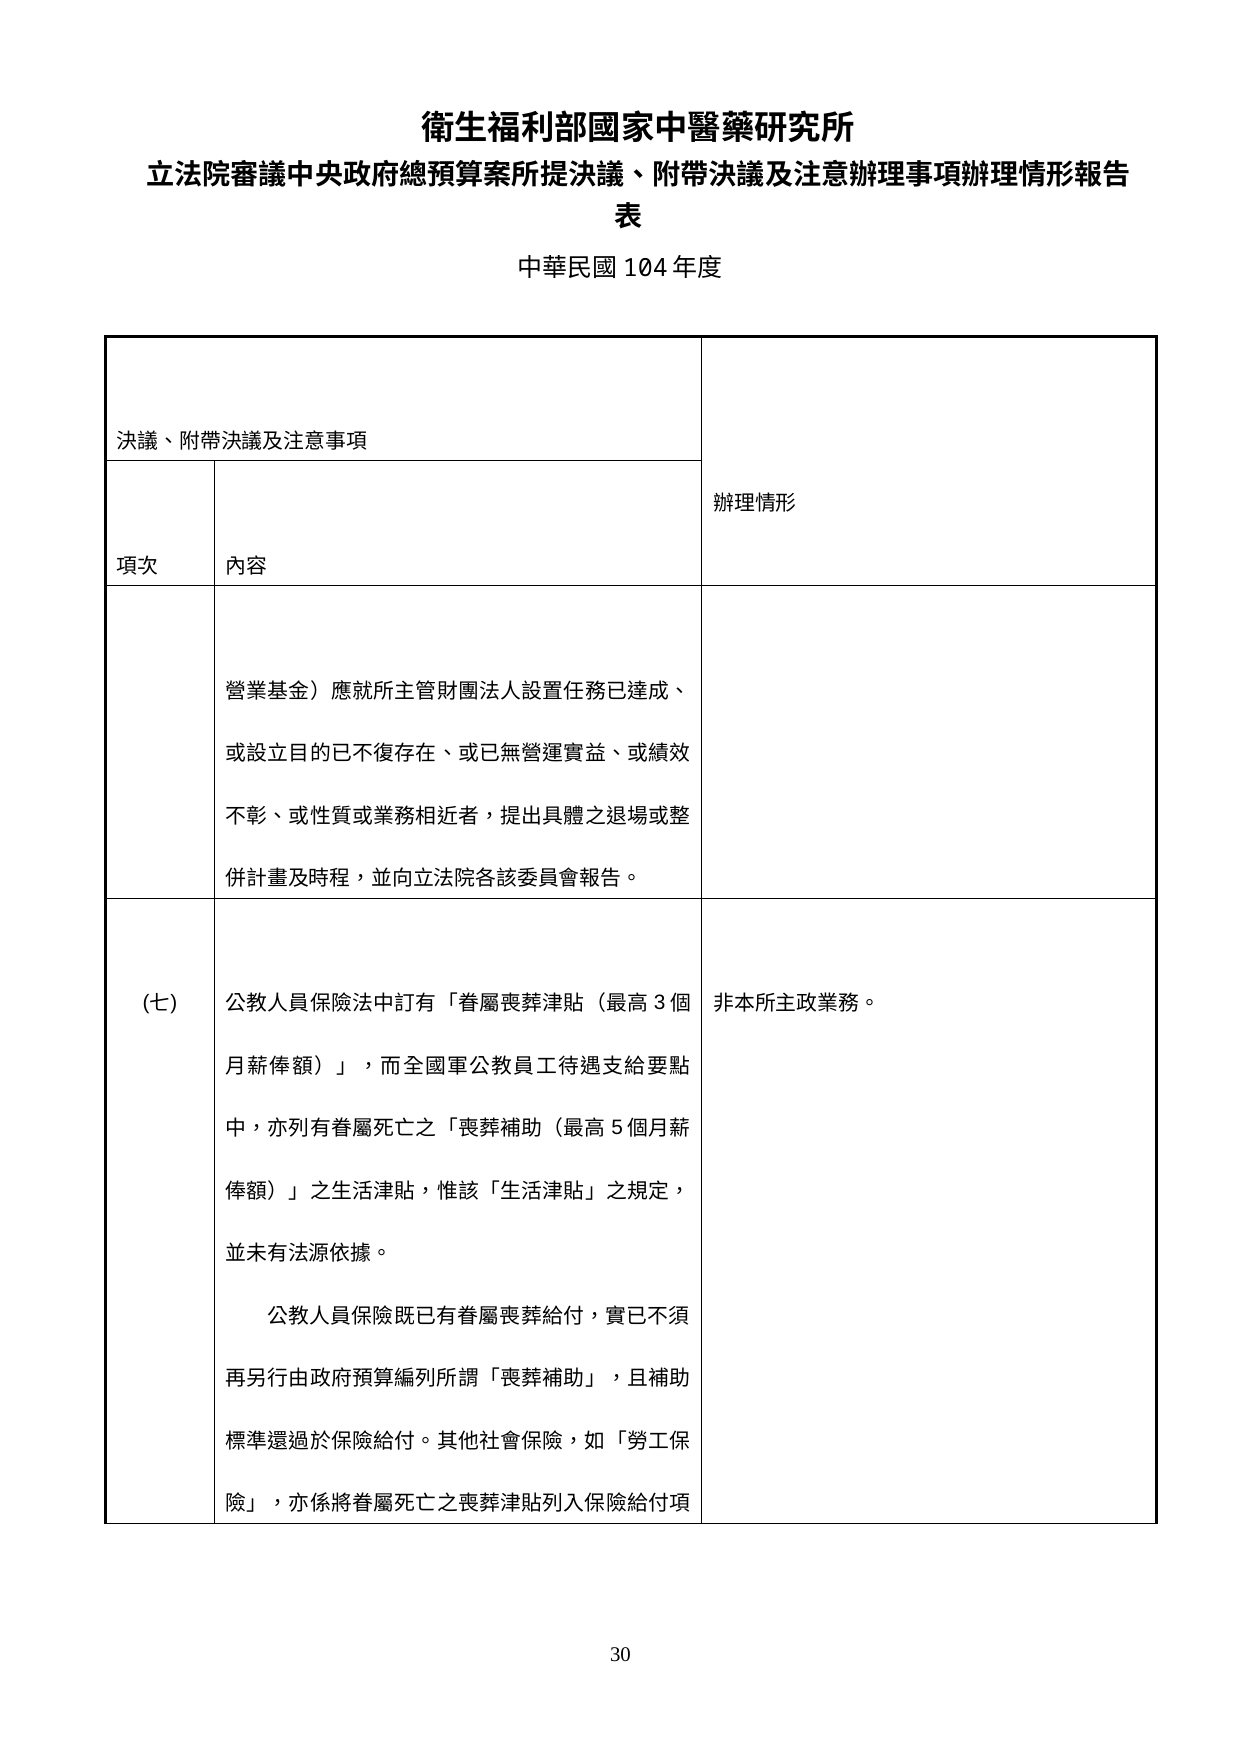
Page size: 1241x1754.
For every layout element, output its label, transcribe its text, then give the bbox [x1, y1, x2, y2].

table_header 辦理情形 [702, 338, 1155, 585]
table_cell 非本所主政業務。 [702, 899, 1155, 1522]
table_cell 營業基金）應就所主管財團法人設置任務已達成、或設立目的已不復存在、或已無營運實益、或績效不彰、或性質或業務相近者，提出具體之退場或整併計畫及時程，並向立法院各該委員會報告。 [215, 586, 701, 897]
table_cell 項次 [107, 461, 214, 585]
table_cell 內容 [215, 461, 701, 585]
table_cell [702, 586, 1155, 897]
table_cell 公教人員保險法中訂有「眷屬喪葬津貼（最高3個月薪俸額）」，而全國軍公教員工待遇支給要點中，亦列有眷屬死亡之「喪葬補助（最高5個月薪俸額）」之生活津貼，惟該「生活津貼」之規定，並未有法源依據。 公教人員保險既已有眷屬喪葬給付，實已不須再另行由政府預算編列所謂「喪葬補助」，且補助標準還過於保險給付。其他社會保險，如「勞工保險」，亦係將眷屬死亡之喪葬津貼列入保險給付項 [215, 899, 701, 1522]
table_cell [107, 586, 214, 897]
table_cell (七) [107, 899, 214, 1522]
table_header 決議、附帶決議及注意事項 [107, 338, 701, 460]
